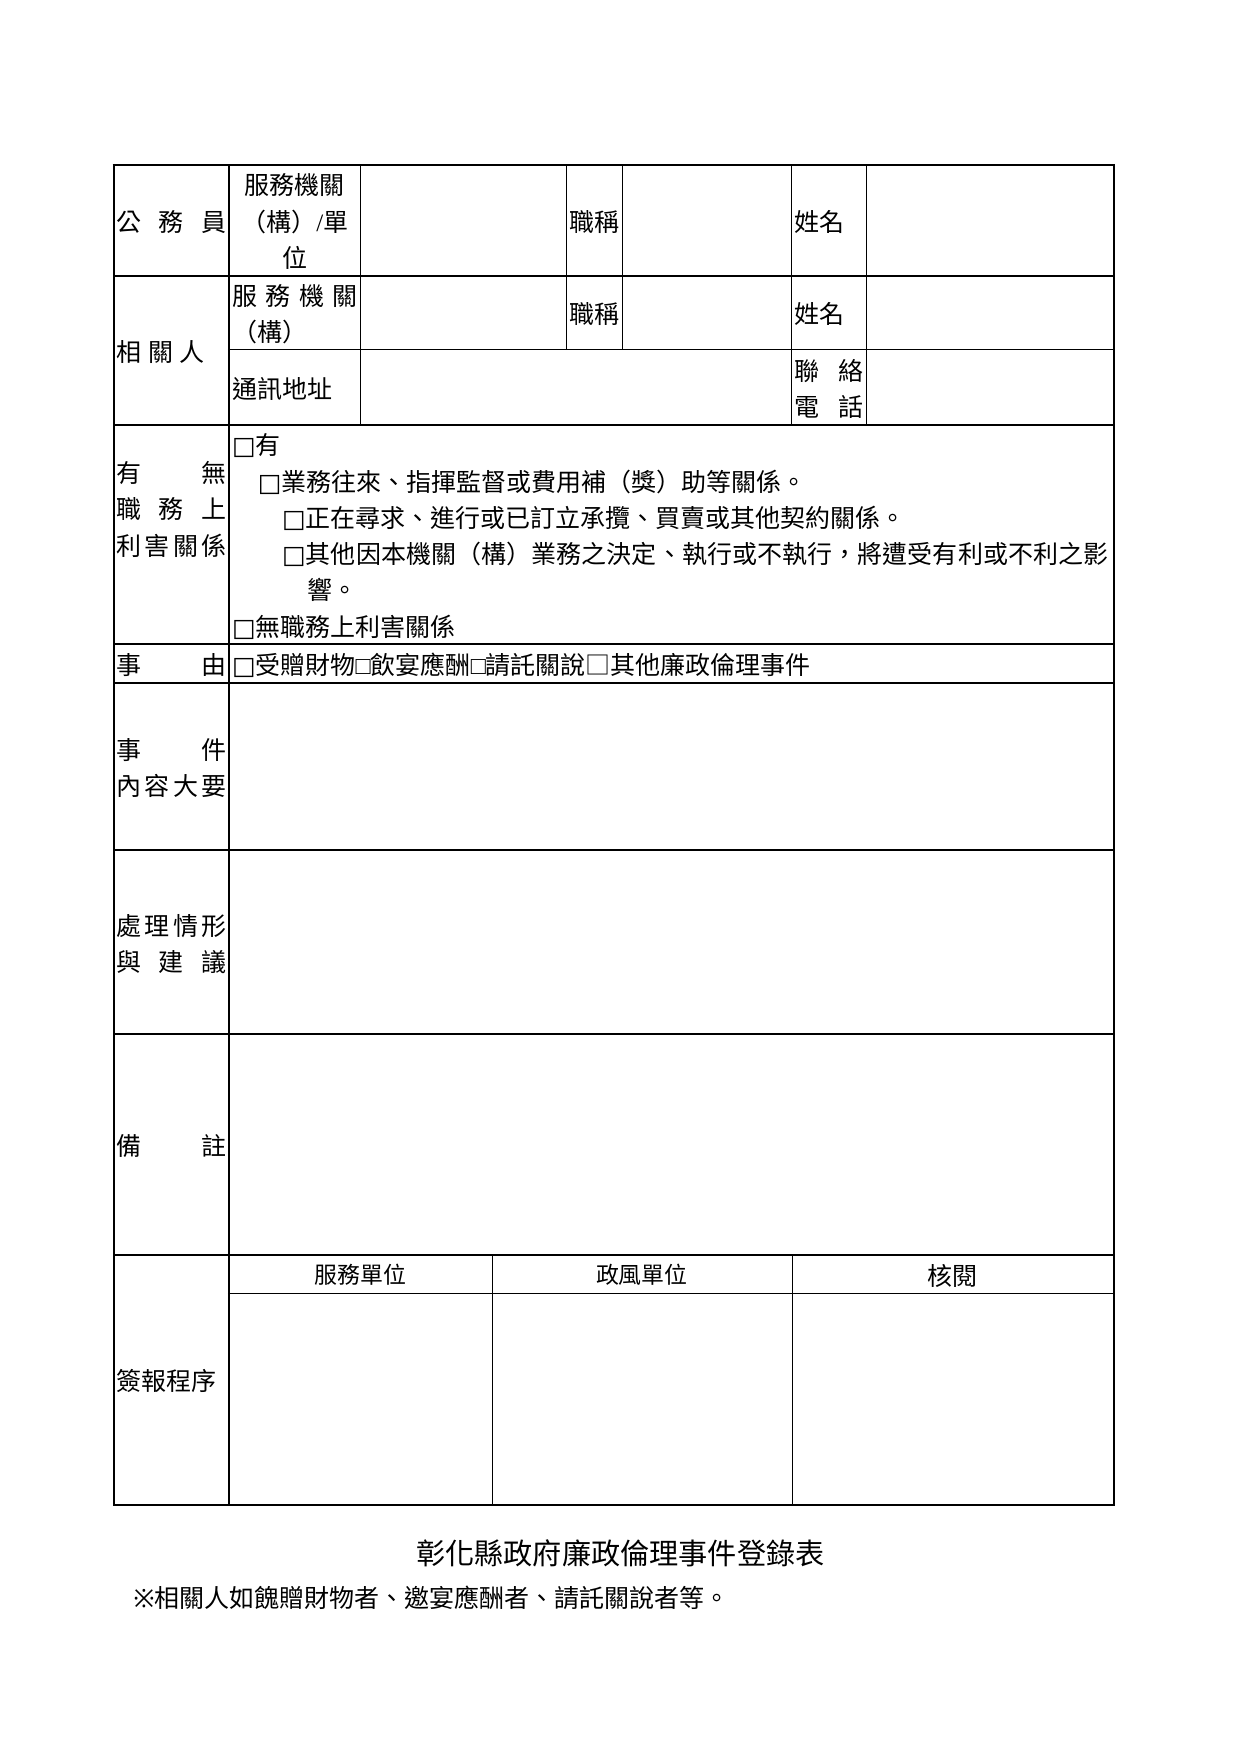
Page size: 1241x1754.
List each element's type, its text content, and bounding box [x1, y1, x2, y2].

table_cell 相 關 人 [115, 277, 228, 424]
table_cell [230, 684, 1113, 849]
table_cell 處理情形與建議 [115, 851, 228, 1033]
text ※相關人如餽贈財物者、邀宴應酬者、請託關說者等。 [133, 1578, 1059, 1614]
table_cell 職稱 [567, 277, 622, 349]
table_cell 服務單位 [230, 1256, 492, 1293]
table_header 服務機關（構）/單位 [230, 166, 360, 274]
table_cell [230, 1294, 492, 1503]
table_cell 服務機關（構） [230, 277, 360, 349]
table_cell 事件 內容大要 [115, 684, 228, 849]
table_cell [867, 277, 1113, 349]
table_cell [230, 1035, 1113, 1254]
table_cell [361, 350, 791, 424]
table_cell [361, 277, 566, 349]
text 彰化縣政府廉政倫理事件登錄表 [118, 89, 1122, 1627]
table_header [623, 166, 791, 274]
table_cell □受贈財物□飲宴應酬□請託關說□其他廉政倫理事件 [230, 645, 1113, 682]
table_cell 簽報程序 [115, 1256, 228, 1503]
table_header 公務員 [115, 166, 228, 274]
table_cell 通訊地址 [230, 350, 360, 424]
table_cell 聯絡電話 [792, 350, 866, 424]
table_cell 有無 職務上 利害關係 [115, 426, 228, 643]
table_header 職稱 [567, 166, 622, 274]
table_cell [230, 851, 1113, 1033]
table_cell 備註 [115, 1035, 228, 1254]
table_header [867, 166, 1113, 274]
table_cell [623, 277, 791, 349]
table_cell [867, 350, 1113, 424]
table_cell 事由 [115, 645, 228, 682]
table_cell □有 □業務往來、指揮監督或費用補（獎）助等關係。 □正在尋求、進行或已訂立承攬、買賣或其他契約關係。 □其他因本機關（構）業務之決定、執行或不執行，將遭受有利或不利之影響。 □無職務上利害關係 [230, 426, 1113, 643]
table_cell [793, 1294, 1113, 1503]
table_header 姓名 [792, 166, 866, 274]
table_cell 政風單位 [493, 1256, 792, 1293]
table_cell [493, 1294, 792, 1503]
table_cell 核閱 [793, 1256, 1113, 1293]
table_cell 姓名 [792, 277, 866, 349]
table_header [361, 166, 566, 274]
